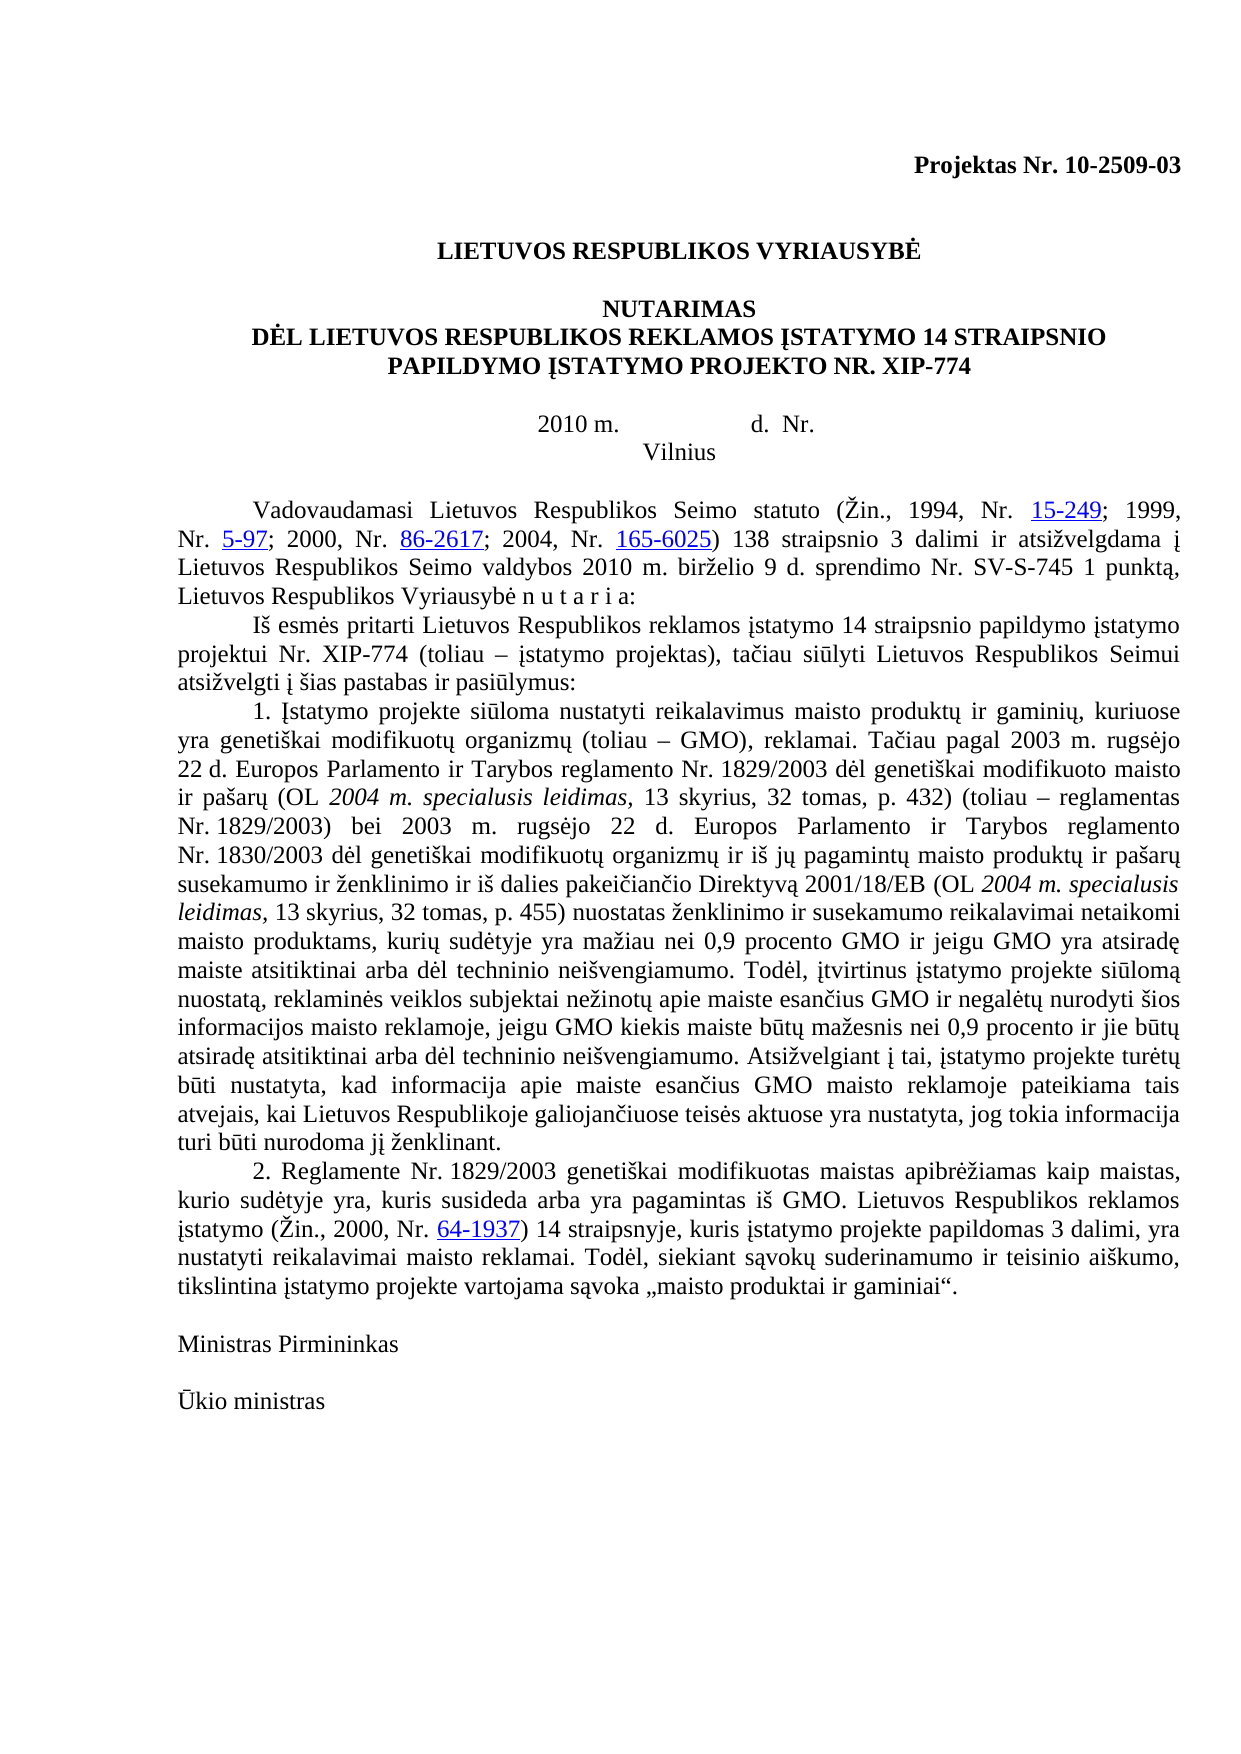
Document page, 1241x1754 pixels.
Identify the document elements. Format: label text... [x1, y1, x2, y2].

text Iš esmės pritarti Lietuvos Respublikos reklamos įstatymo 14 straipsnio papildymo įstatymo projektui Nr. XIP-774 (toliau – įstatymo projektas), tačiau siūlyti Lietuvos Respublikos Seimui atsižvelgti į šias pastabas ir pasiūlymus: [177, 610, 1181, 696]
text 2010 m. d. Nr. [177, 409, 1181, 437]
text LIETUVOS RESPUBLIKOS VYRIAUSYBĖ [177, 236, 1181, 265]
text DĖL LIETUVOS RESPUBLIKOS REKLAMOS ĮSTATYMO 14 STRAIPSNIO PAPILDYMO ĮSTATYMO PROJEKTO NR. XIP-774 [177, 322, 1181, 380]
text NUTARIMAS [177, 294, 1181, 322]
text Ūkio ministras [177, 1386, 1181, 1415]
text Vilnius [177, 437, 1181, 466]
text 1. Įstatymo projekte siūloma nustatyti reikalavimus maisto produktų ir gaminių, kuriuose yra genetiškai modifikuotų organizmų (toliau – GMO), reklamai. Tačiau pagal 2003 m. rugsėjo 22 d. Europos Parlamento ir Tarybos reglamento Nr. 1829/2003 dėl genetiškai modifikuoto maisto ir pašarų (OL 2004 m. specialusis leidimas, 13 skyrius, 32 tomas, p. 432) (toliau – reglamentas Nr. 1829/2003) bei 2003 m. rugsėjo 22 d. Europos Parlamento ir Tarybos reglamento Nr. 1830/2003 dėl genetiškai modifikuotų organizmų ir iš jų pagamintų maisto produktų ir pašarų susekamumo ir ženklinimo ir iš dalies pakeičiančio Direktyvą 2001/18/EB (OL 2004 m. specialusis leidimas, 13 skyrius, 32 tomas, p. 455) nuostatas ženklinimo ir susekamumo reikalavimai netaikomi maisto produktams, kurių sudėtyje yra mažiau nei 0,9 procento GMO ir jeigu GMO yra atsiradę maiste atsitiktinai arba dėl techninio neišvengiamumo. Todėl, įtvirtinus įstatymo projekte siūlomą nuostatą, reklaminės veiklos subjektai nežinotų apie maiste esančius GMO ir negalėtų nurodyti šios informacijos maisto reklamoje, jeigu GMO kiekis maiste būtų mažesnis nei 0,9 procento ir jie būtų atsiradę atsitiktinai arba dėl techninio neišvengiamumo. Atsižvelgiant į tai, įstatymo projekte turėtų būti nustatyta, kad informacija apie maiste esančius GMO maisto reklamoje pateikiama tais atvejais, kai Lietuvos Respublikoje galiojančiuose teisės aktuose yra nustatyta, jog tokia informacija turi būti nurodoma jį ženklinant. [177, 696, 1181, 1156]
text Projektas Nr. 10-2509-03 [177, 150, 1181, 179]
text 2. Reglamente Nr. 1829/2003 genetiškai modifikuotas maistas apibrėžiamas kaip maistas, kurio sudėtyje yra, kuris susideda arba yra pagamintas iš GMO. Lietuvos Respublikos reklamos įstatymo (Žin., 2000, Nr. 64-1937) 14 straipsnyje, kuris įstatymo projekte papildomas 3 dalimi, yra nustatyti reikalavimai maisto reklamai. Todėl, siekiant sąvokų suderinamumo ir teisinio aiškumo, tikslintina įstatymo projekte vartojama sąvoka „maisto produktai ir gaminiai“. [177, 1156, 1181, 1300]
text Vadovaudamasi Lietuvos Respublikos Seimo statuto (Žin., 1994, Nr. 15-249; 1999, Nr. 5-97; 2000, Nr. 86-2617; 2004, Nr. 165-6025) 138 straipsnio 3 dalimi ir atsižvelgdama į Lietuvos Respublikos Seimo valdybos 2010 m. birželio 9 d. sprendimo Nr. SV-S-745 1 punktą, Lietuvos Respublikos Vyriausybė n u t a r i a: [177, 495, 1181, 610]
text Ministras Pirmininkas [177, 1329, 1181, 1357]
